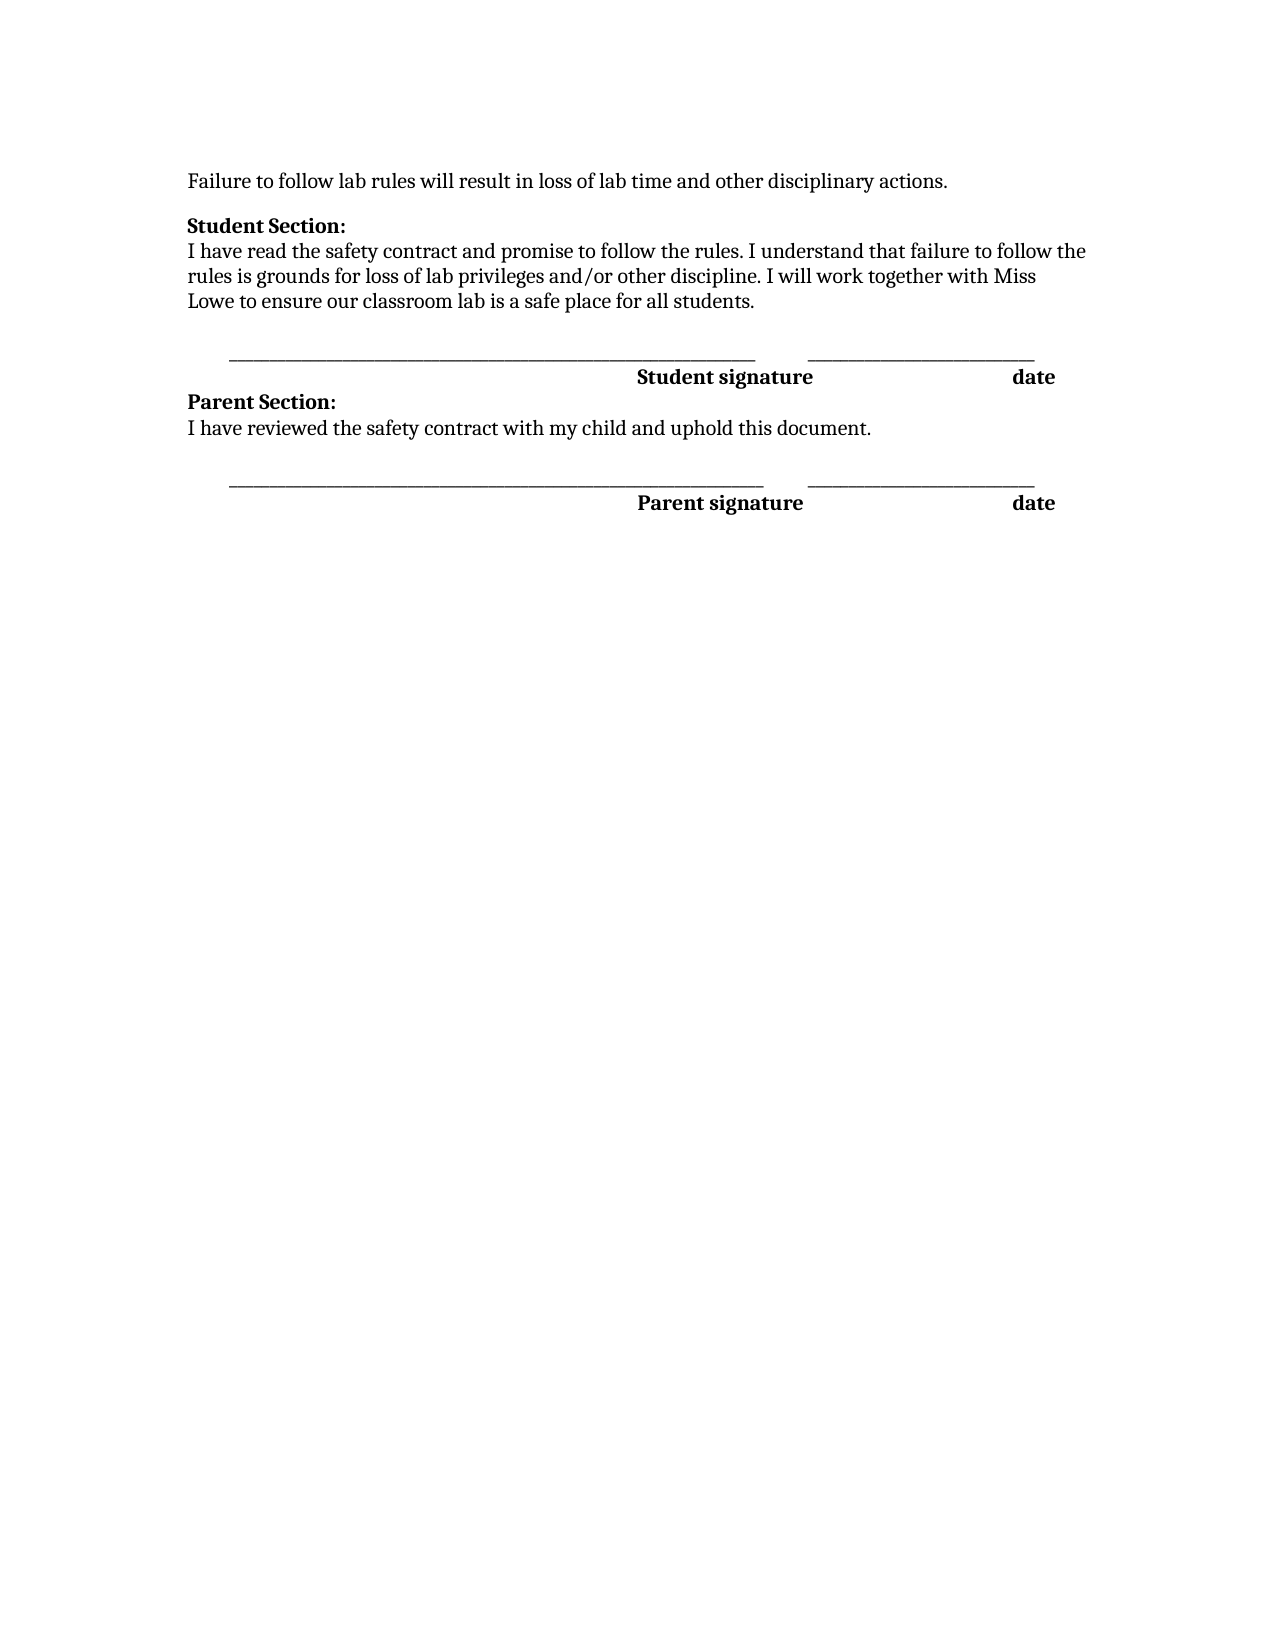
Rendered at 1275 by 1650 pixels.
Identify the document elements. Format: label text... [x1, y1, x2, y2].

text Student signature date [187, 365, 1087, 390]
text Student Section: I have read the safety contract and promise to follow the rules. I understand that failure to follow the rules is grounds for loss of lab privileges and/or other discipline. I will work together with Miss Lowe to ensure our classroom lab is a safe place for all students. [187, 213, 1087, 339]
text Parent signature date [187, 491, 1087, 516]
text Parent Section: I have reviewed the safety contract with my child and uphold this document. [187, 390, 1087, 440]
table_header ____________________________ [801, 340, 1052, 365]
table_header ____________________________ [801, 466, 1052, 491]
table_header _________________________________________________________________ [223, 340, 801, 365]
table_header __________________________________________________________________ [223, 466, 801, 491]
text Failure to follow lab rules will result in loss of lab time and other disciplinary actions. [187, 169, 1087, 194]
